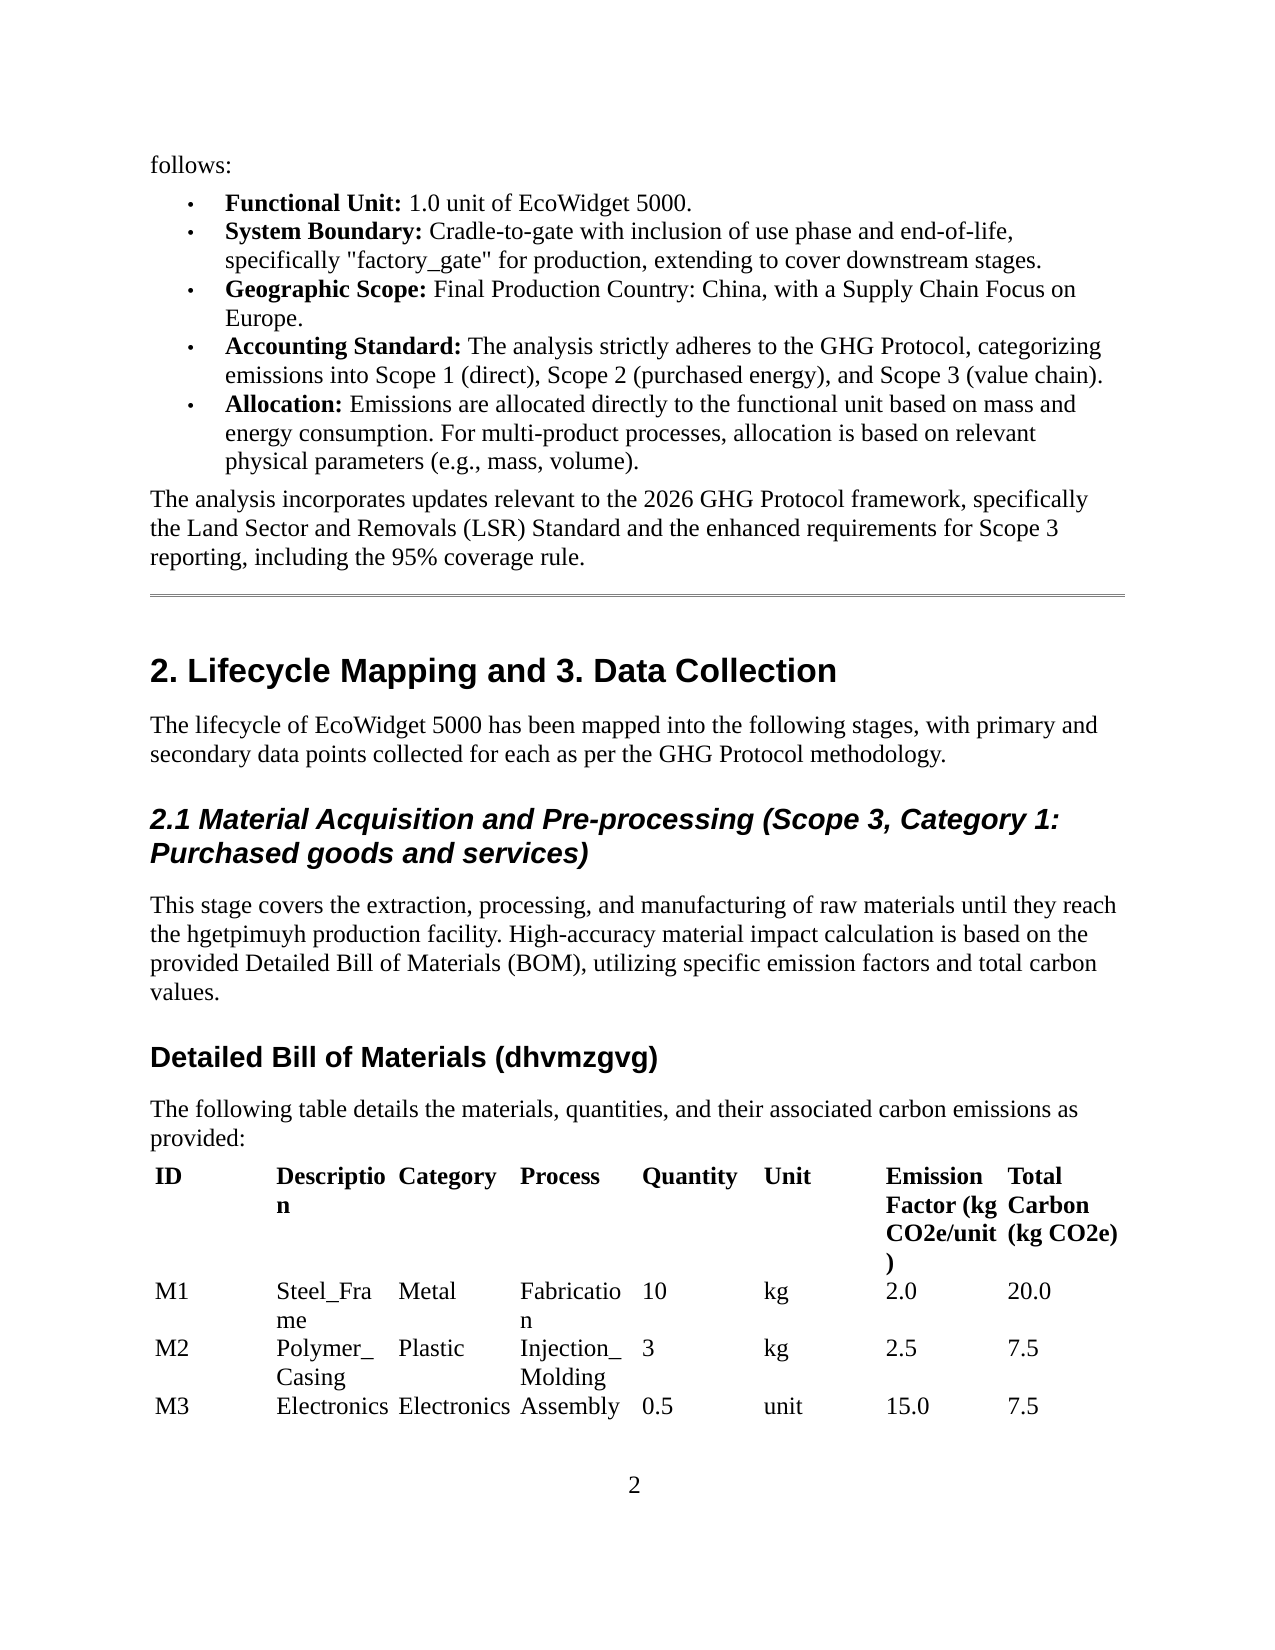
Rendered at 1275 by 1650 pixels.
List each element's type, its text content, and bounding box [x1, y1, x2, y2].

text This stage covers the extraction, processing, and manufacturing of raw materials until they reach the hgetpimuyh production facility. High-accuracy material impact calculation is based on the provided Detailed Bill of Materials (BOM), utilizing specific emission factors and total carbon values. [150, 891, 1125, 1006]
table_header Emission Factor (kg CO2e/unit) [881, 1161, 1003, 1276]
table_cell Steel_Frame [272, 1276, 394, 1333]
table_cell Fabrication [516, 1276, 637, 1333]
table_cell 3 [638, 1334, 759, 1391]
list Functional Unit: 1.0 unit of EcoWidget 5000. [187, 188, 1125, 216]
table_cell 20.0 [1003, 1276, 1125, 1333]
list Allocation: Emissions are allocated directly to the functional unit based on mass and energy consumption. For multi-product processes, allocation is based on relevant physical parameters (e.g., mass, volume). [187, 389, 1125, 475]
table_cell Assembly [516, 1391, 637, 1420]
table_cell M3 [150, 1391, 272, 1420]
text The analysis incorporates updates relevant to the 2026 GHG Protocol framework, specifically the Land Sector and Removals (LSR) Standard and the enhanced requirements for Scope 3 reporting, including the 95% coverage rule. [150, 484, 1125, 570]
table_cell 10 [638, 1276, 759, 1333]
text The lifecycle of EcoWidget 5000 has been mapped into the following stages, with primary and secondary data points collected for each as per the GHG Protocol methodology. [150, 711, 1125, 768]
subtitle Detailed Bill of Materials (dhvmzgvg) [150, 1039, 1125, 1073]
table_cell 7.5 [1003, 1334, 1125, 1391]
table_cell Polymer_Casing [272, 1334, 394, 1391]
table_cell kg [759, 1334, 881, 1391]
table_cell M1 [150, 1276, 272, 1333]
table_cell Electronics [394, 1391, 516, 1420]
list Geographic Scope: Final Production Country: China, with a Supply Chain Focus on Europe. [187, 274, 1125, 331]
table_cell kg [759, 1276, 881, 1333]
table_cell 15.0 [881, 1391, 1003, 1420]
table_header Category [394, 1161, 516, 1276]
table_cell Electronics [272, 1391, 394, 1420]
table_cell 7.5 [1003, 1391, 1125, 1420]
table_cell Metal [394, 1276, 516, 1333]
text The following table details the materials, quantities, and their associated carbon emissions as provided: [150, 1094, 1125, 1152]
table_cell 2.0 [881, 1276, 1003, 1333]
table_header Quantity [638, 1161, 759, 1276]
table_cell 2.5 [881, 1334, 1003, 1391]
text follows: [150, 150, 1125, 179]
subtitle 2. Lifecycle Mapping and 3. Data Collection [150, 651, 1125, 689]
table_cell Plastic [394, 1334, 516, 1391]
table_header Process [516, 1161, 637, 1276]
table_cell 0.5 [638, 1391, 759, 1420]
table_header Unit [759, 1161, 881, 1276]
table_cell unit [759, 1391, 881, 1420]
list Accounting Standard: The analysis strictly adheres to the GHG Protocol, categorizing emissions into Scope 1 (direct), Scope 2 (purchased energy), and Scope 3 (value chain). [187, 331, 1125, 389]
table_header ID [150, 1161, 272, 1276]
subtitle 2.1 Material Acquisition and Pre-processing (Scope 3, Category 1: Purchased goods and services) [150, 802, 1125, 869]
table_header Description [272, 1161, 394, 1276]
list System Boundary: Cradle-to-gate with inclusion of use phase and end-of-life, specifically "factory_gate" for production, extending to cover downstream stages. [187, 216, 1125, 274]
table_cell Injection_Molding [516, 1334, 637, 1391]
table_header Total Carbon (kg CO2e) [1003, 1161, 1125, 1276]
table_cell M2 [150, 1334, 272, 1391]
